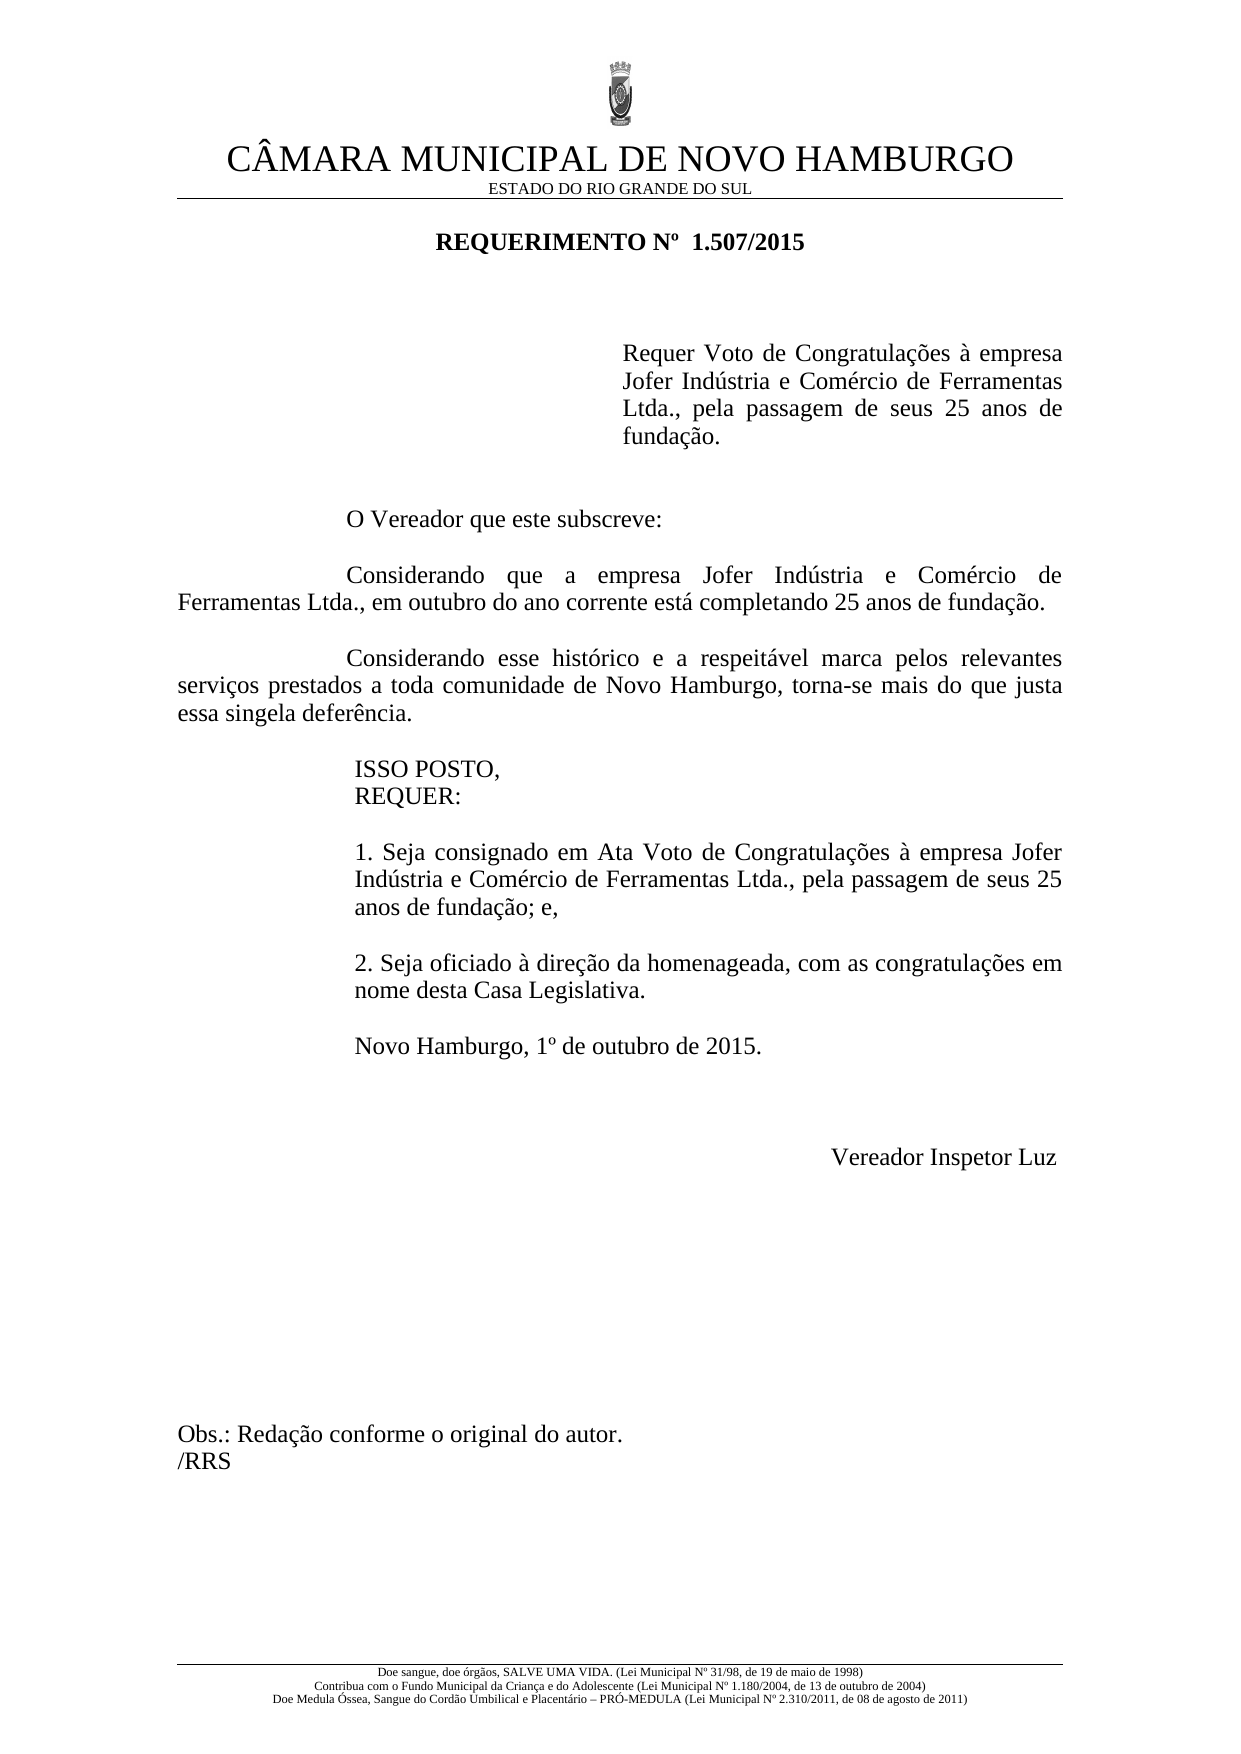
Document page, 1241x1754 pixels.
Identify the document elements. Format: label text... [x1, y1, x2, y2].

text REQUERIMENTO Nº 1.507/2015 [177, 228, 1063, 256]
text REQUER: [177, 782, 1063, 810]
text 1. Seja consignado em Ata Voto de Congratulações à empresa Jofer Indústria e Comércio de Ferramentas Ltda., pela passagem de seus 25 anos de fundação; e, [354, 838, 1063, 921]
text O Vereador que este subscreve: [177, 505, 1063, 533]
text Considerando esse histórico e a respeitável marca pelos relevantes serviços prestados a toda comunidade de Novo Hamburgo, torna-se mais do que justa essa singela deferência. [177, 644, 1063, 727]
text 2. Seja oficiado à direção da homenageada, com as congratulações em nome desta Casa Legislativa. [354, 949, 1063, 1004]
text ISSO POSTO, [177, 755, 1063, 782]
text Requer Voto de Congratulações à empresa Jofer Indústria e Comércio de Ferramentas Ltda., pela passagem de seus 25 anos de fundação. [622, 339, 1063, 450]
text /RRS [177, 1447, 1063, 1475]
text Obs.: Redação conforme o original do autor. [177, 1420, 1063, 1447]
text Novo Hamburgo, 1º de outubro de 2015. [177, 1032, 1063, 1059]
text Vereador Inspetor Luz [177, 1143, 1063, 1170]
text Considerando que a empresa Jofer Indústria e Comércio de Ferramentas Ltda., em outubro do ano corrente está completando 25 anos de fundação. [177, 561, 1063, 616]
